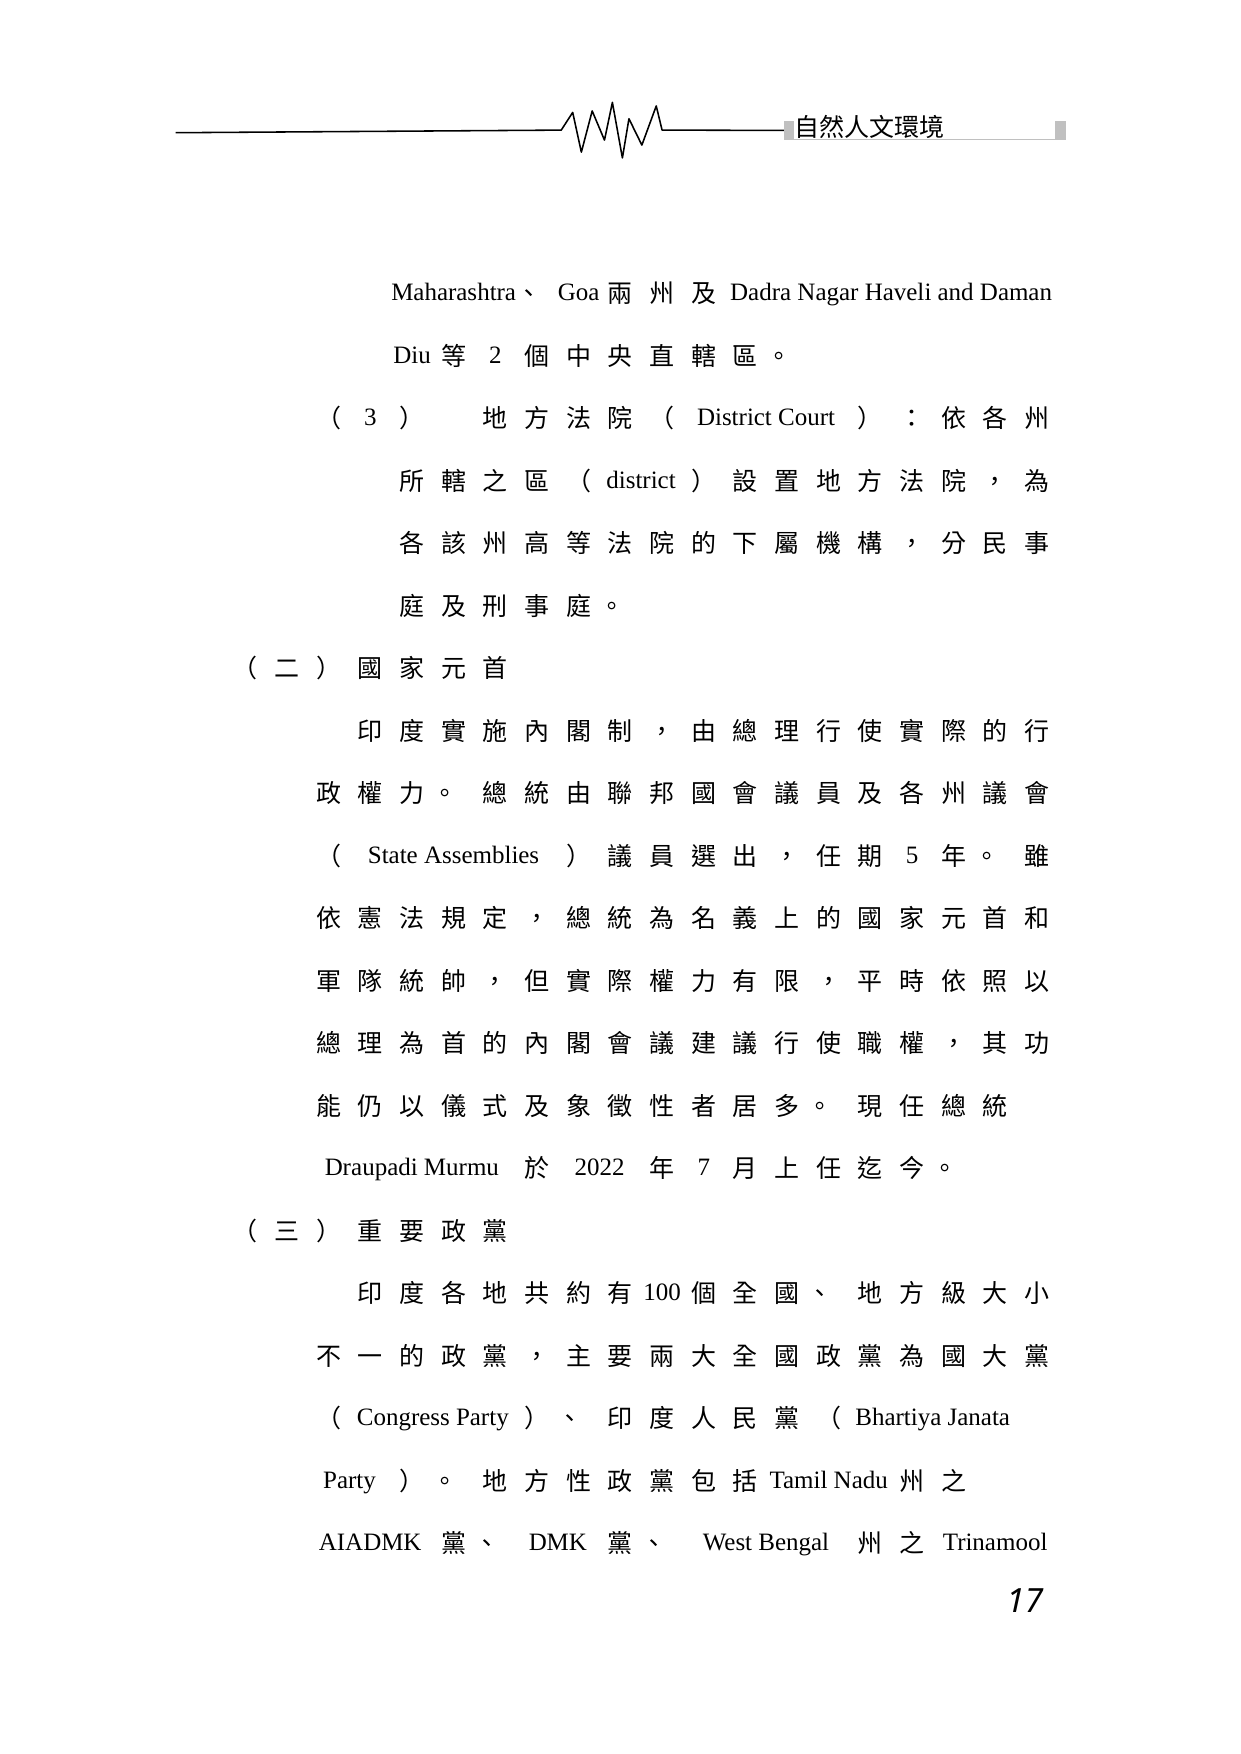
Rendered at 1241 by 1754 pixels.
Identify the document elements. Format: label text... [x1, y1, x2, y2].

text （三）重要政黨 [207, 1188, 1058, 1250]
text （二）國家元首 [207, 625, 1058, 688]
text （3） 地方法院（District Court）：依各州所轄之區（district）設置地方法院，為各該州高等法院的下屬機構，分民事庭及刑事庭。 [306, 375, 1058, 625]
text Maharashtra、Goa兩州及Dadra Nagar Haveli and Daman Diu等2個中央直轄區。 [306, 250, 1058, 375]
text 印度實施內閣制，由總理行使實際的行政權力。總統由聯邦國會議員及各州議會（State Assemblies）議員選出，任期5年。雖依憲法規定，總統為名義上的國家元首和軍隊統帥，但實際權力有限，平時依照以總理為首的內閣會議建議行使職權，其功能仍以儀式及象徵性者居多。現任總統Draupadi Murmu於2022年7月上任迄今。 [281, 688, 1058, 1188]
text 印度各地共約有100個全國、地方級大小不一的政黨，主要兩大全國政黨為國大黨（Congress Party）、印度人民黨（Bhartiya Janata Party）。地方性政黨包括Tamil Nadu州之AIADMK黨、DMK黨、West Bengal州之Trinamool [281, 1250, 1058, 1563]
